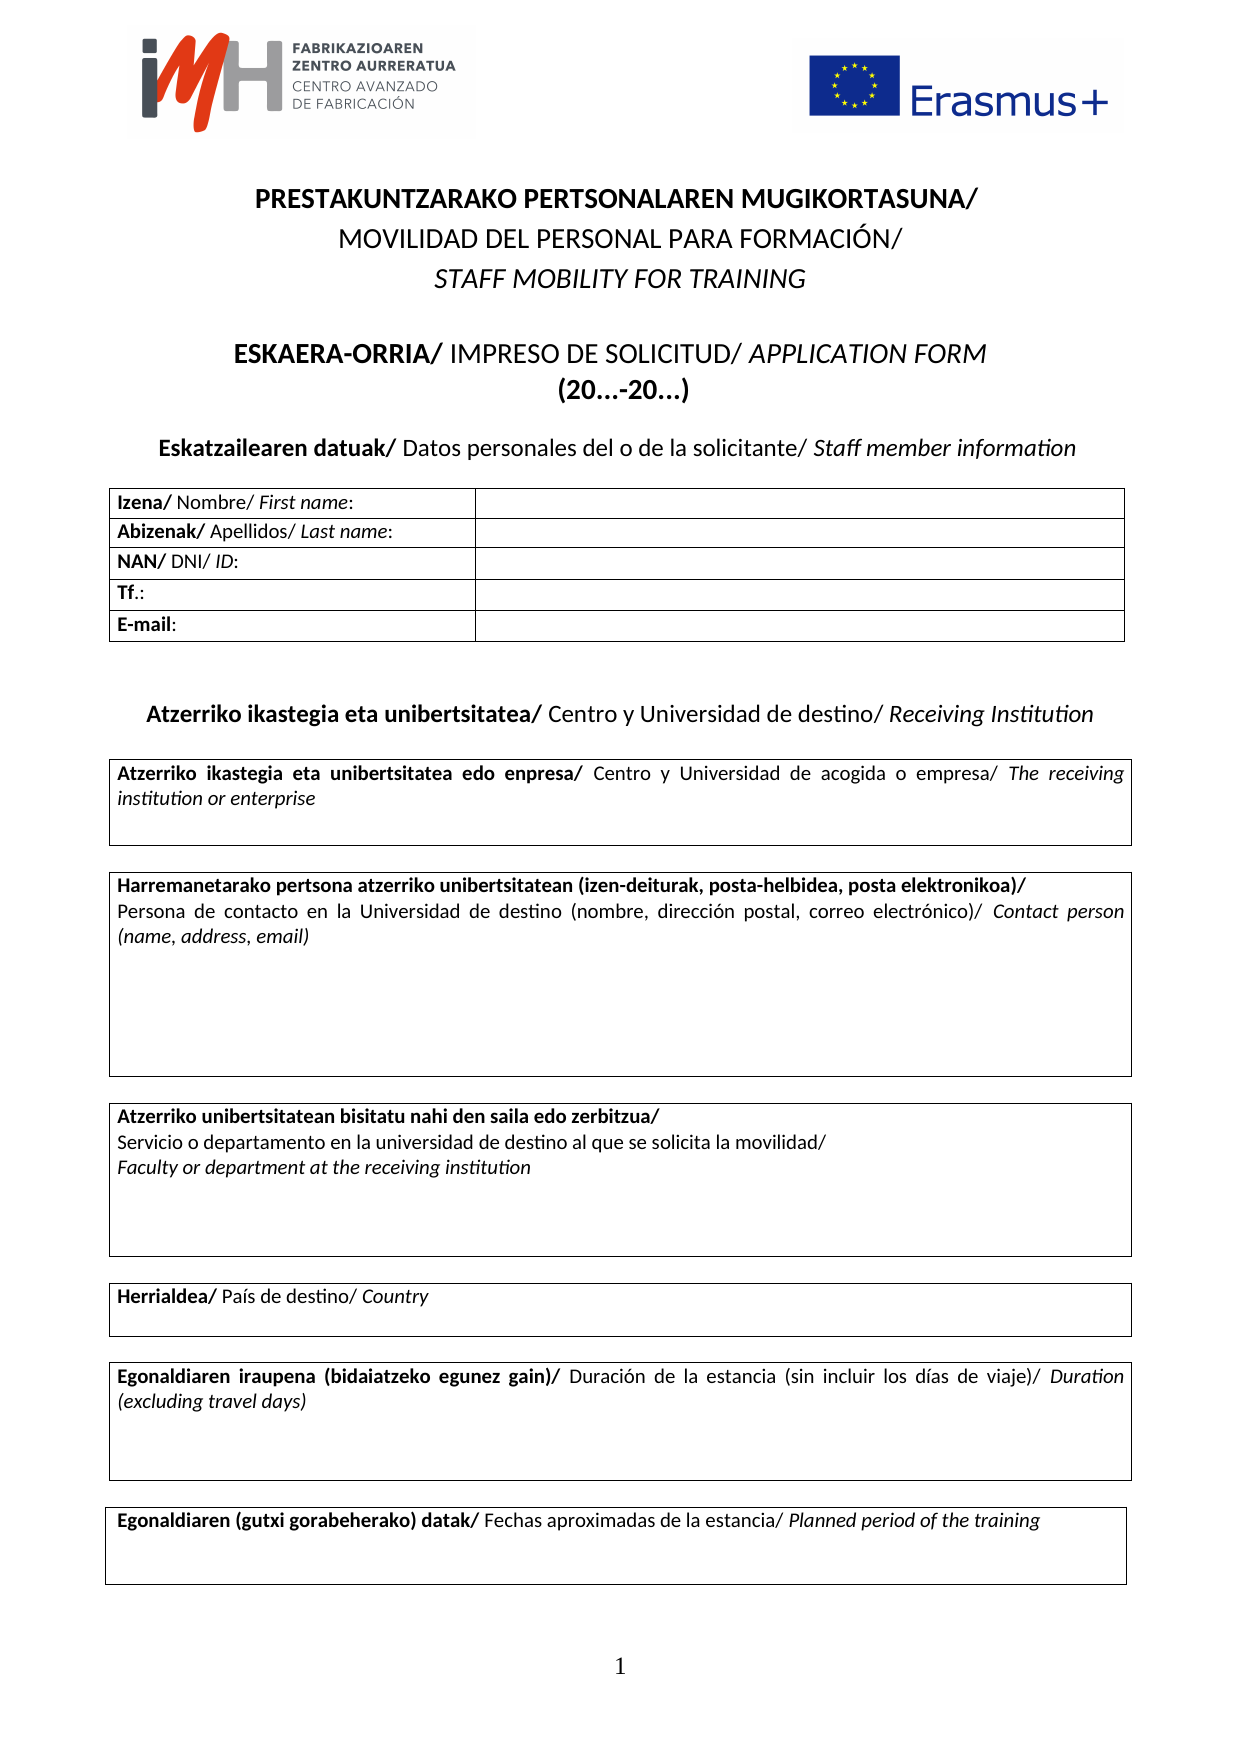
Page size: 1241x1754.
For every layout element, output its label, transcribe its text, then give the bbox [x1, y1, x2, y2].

text PRESTAKUNTZARAKO PERTSONALAREN MUGIKORTASUNA/ [118, 180, 1122, 216]
text STAFF MOBILITY FOR TRAINING [118, 260, 1122, 296]
table_header Harremanetarako pertsona atzerriko unibertsitatean (izen-deiturak, posta-helbidea, posta elektronikoa)/ Persona de contacto en la Universidad de destino (nombre, dirección postal, correo electrónico)/ Contact person (name, address, email) [110, 873, 1131, 1076]
table_header Egonaldiaren iraupena (bidaiatzeko egunez gain)/ Duración de la estancia (sin incluir los días de viaje)/ Duration (excluding travel days) [110, 1363, 1131, 1480]
table_cell Abizenak/ Apellidos/ Last name: [110, 519, 475, 547]
text (20...-20...) [118, 371, 1122, 407]
table_header Herrialdea/ País de destino/ Country [110, 1284, 1131, 1336]
table_header Izena/ Nombre/ First name: [110, 489, 475, 517]
table_cell E-mail: [110, 611, 475, 641]
text Atzerriko ikastegia eta unibertsitatea/ Centro y Universidad de destino/ Receiving Institution [118, 698, 1122, 729]
table_cell [476, 519, 1124, 547]
table_header Atzerriko ikastegia eta unibertsitatea edo enpresa/ Centro y Universidad de acogida o empresa/ The receiving institution or enterprise [110, 760, 1131, 845]
picture [127, 25, 476, 139]
text Eskatzailearen datuak/ Datos personales del o de la solicitante/ Staff member information [118, 432, 1122, 462]
table_cell NAN/ DNI/ ID: [110, 548, 475, 578]
table_cell [476, 611, 1124, 641]
picture [792, 38, 1124, 133]
table_header Egonaldiaren (gutxi gorabeherako) datak/ Fechas aproximadas de la estancia/ Planned period of the training [106, 1508, 1126, 1584]
text ESKAERA-ORRIA/ IMPRESO DE SOLICITUD/ APPLICATION FORM [118, 335, 1122, 371]
text MOVILIDAD DEL PERSONAL PARA FORMACIÓN/ [118, 220, 1122, 256]
table_cell Tf.: [110, 580, 475, 610]
table_header [476, 489, 1124, 517]
table_cell [476, 580, 1124, 610]
table_header Atzerriko unibertsitatean bisitatu nahi den saila edo zerbitzua/ Servicio o departamento en la universidad de destino al que se solicita la movilidad/ Faculty or department at the receiving institution [110, 1104, 1131, 1256]
table_cell [476, 548, 1124, 578]
